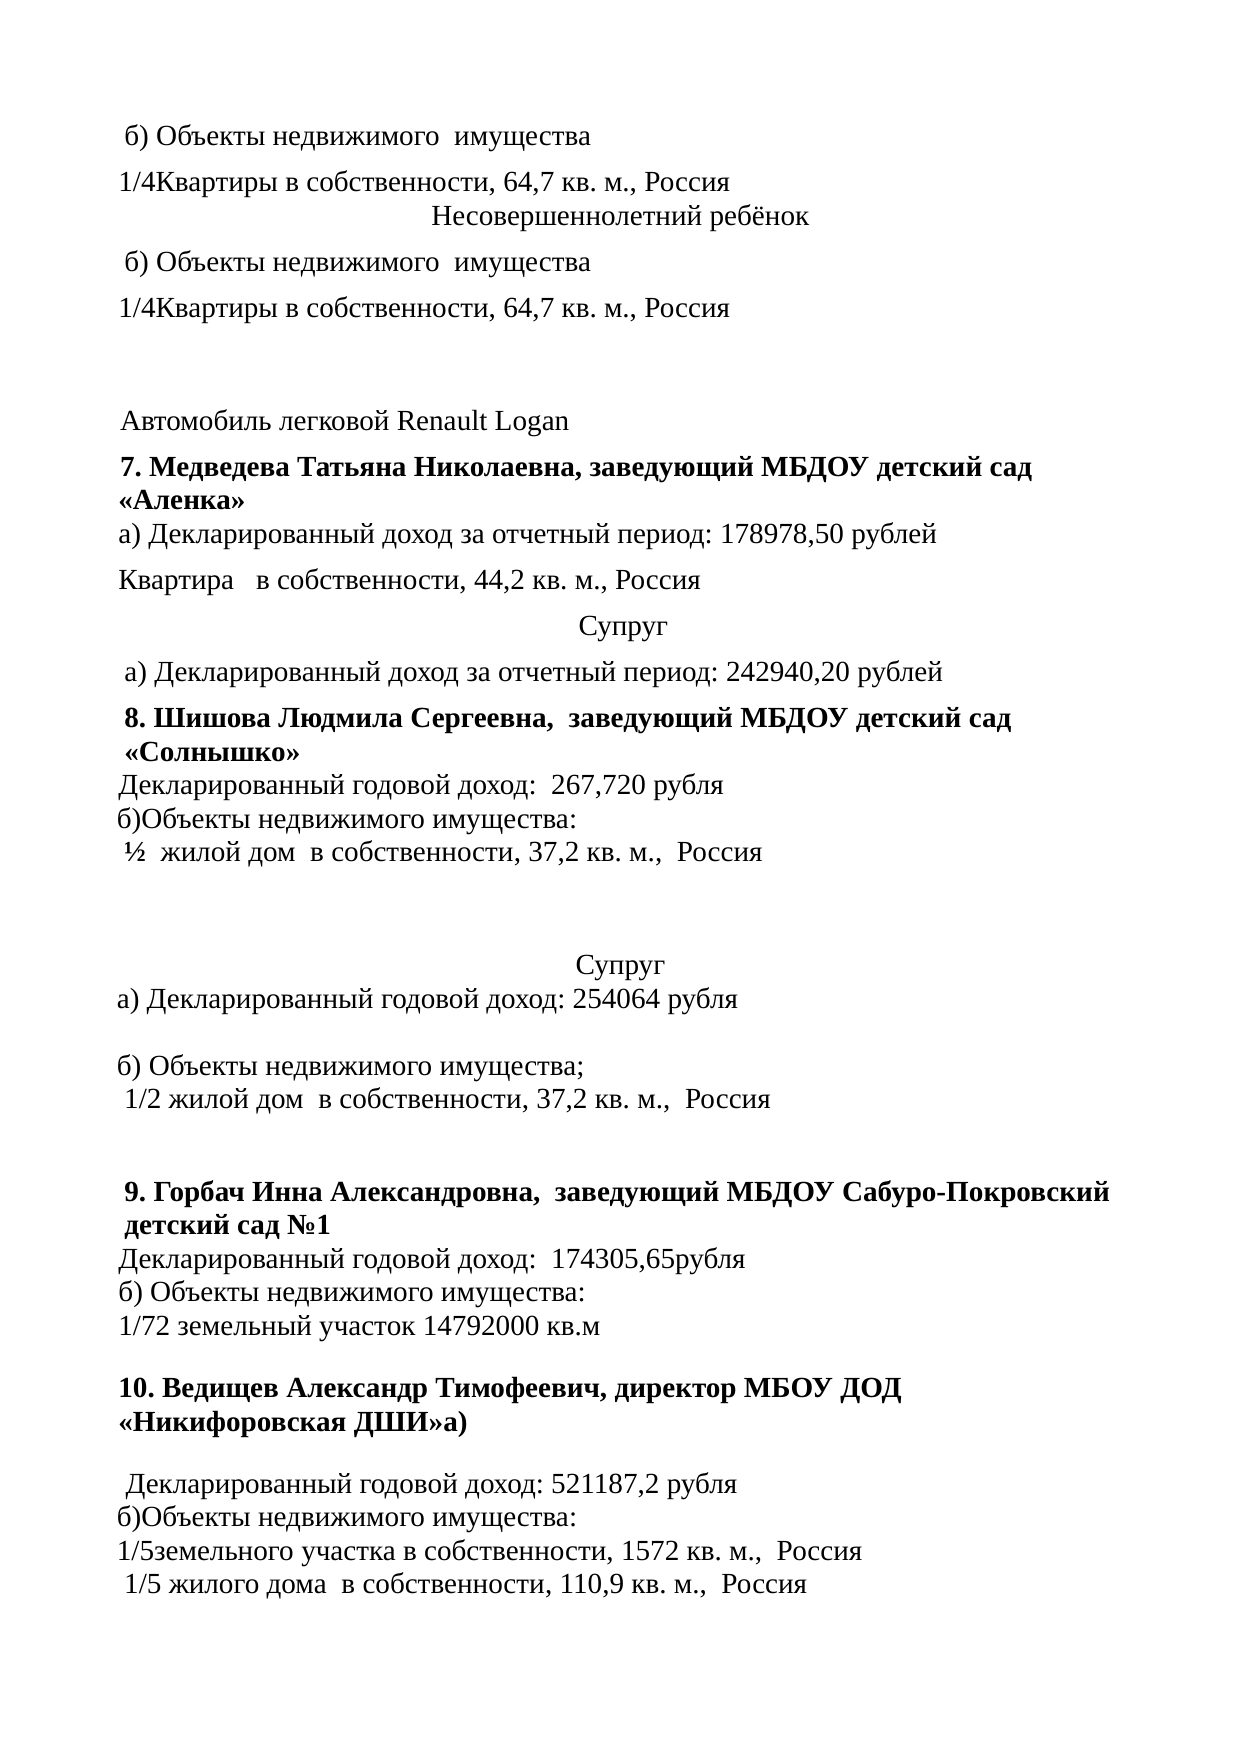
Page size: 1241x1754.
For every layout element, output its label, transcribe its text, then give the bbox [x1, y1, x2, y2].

text 1/4Квартиры в собственности, 64,7 кв. м., Россия [118, 290, 1122, 323]
text Супруг [124, 608, 1122, 642]
text 7. Медведева Татьяна Николаевна, заведующий МБДОУ детский сад «Аленка» [118, 449, 1122, 516]
text б) Объекты недвижимого имущества: [118, 1274, 1122, 1308]
text б) Объекты недвижимого имущества [124, 244, 1122, 277]
text б)Объекты недвижимого имущества: [117, 801, 1122, 834]
text б) Объекты недвижимого имущества [124, 118, 1122, 152]
text Декларированный годовой доход: 267,720 рубля [118, 767, 1122, 801]
text ½ жилой дом в собственности, 37,2 кв. м., Россия [117, 834, 1122, 868]
text 10. Ведищев Александр Тимофеевич, директор МБОУ ДОД «Никифоровская ДШИ»а) [118, 1370, 1122, 1437]
text 1/4Квартиры в собственности, 64,7 кв. м., Россия [118, 164, 1122, 198]
text Несовершеннолетний ребёнок [118, 198, 1122, 231]
text 8. Шишова Людмила Сергеевна, заведующий МБДОУ детский сад «Солнышко» [124, 700, 1122, 767]
text Декларированный годовой доход: 521187,2 рубля [118, 1466, 1122, 1499]
text 1/5 жилого дома в собственности, 110,9 кв. м., Россия [117, 1567, 1122, 1600]
text а) Декларированный доход за отчетный период: 178978,50 рублей [118, 516, 1122, 549]
text б)Объекты недвижимого имущества: [117, 1499, 1122, 1533]
text а) Декларированный годовой доход: 254064 рубля [117, 981, 1122, 1014]
text б) Объекты недвижимого имущества; [117, 1048, 1122, 1082]
text 1/5земельного участка в собственности, 1572 кв. м., Россия [117, 1533, 1122, 1567]
text а) Декларированный доход за отчетный период: 242940,20 рублей [124, 654, 1122, 688]
text 1/2 жилой дом в собственности, 37,2 кв. м., Россия [117, 1082, 1122, 1115]
text Квартира в собственности, 44,2 кв. м., Россия [118, 562, 1122, 596]
text Супруг [118, 947, 1122, 981]
text Декларированный годовой доход: 174305,65рубля [118, 1241, 1122, 1274]
text 9. Горбач Инна Александровна, заведующий МБДОУ Сабуро-Покровский детский сад №1 [124, 1174, 1122, 1241]
text Автомобиль легковой Renault Logan [118, 403, 1122, 436]
text 1/72 земельный участок 14792000 кв.м [118, 1308, 1122, 1341]
